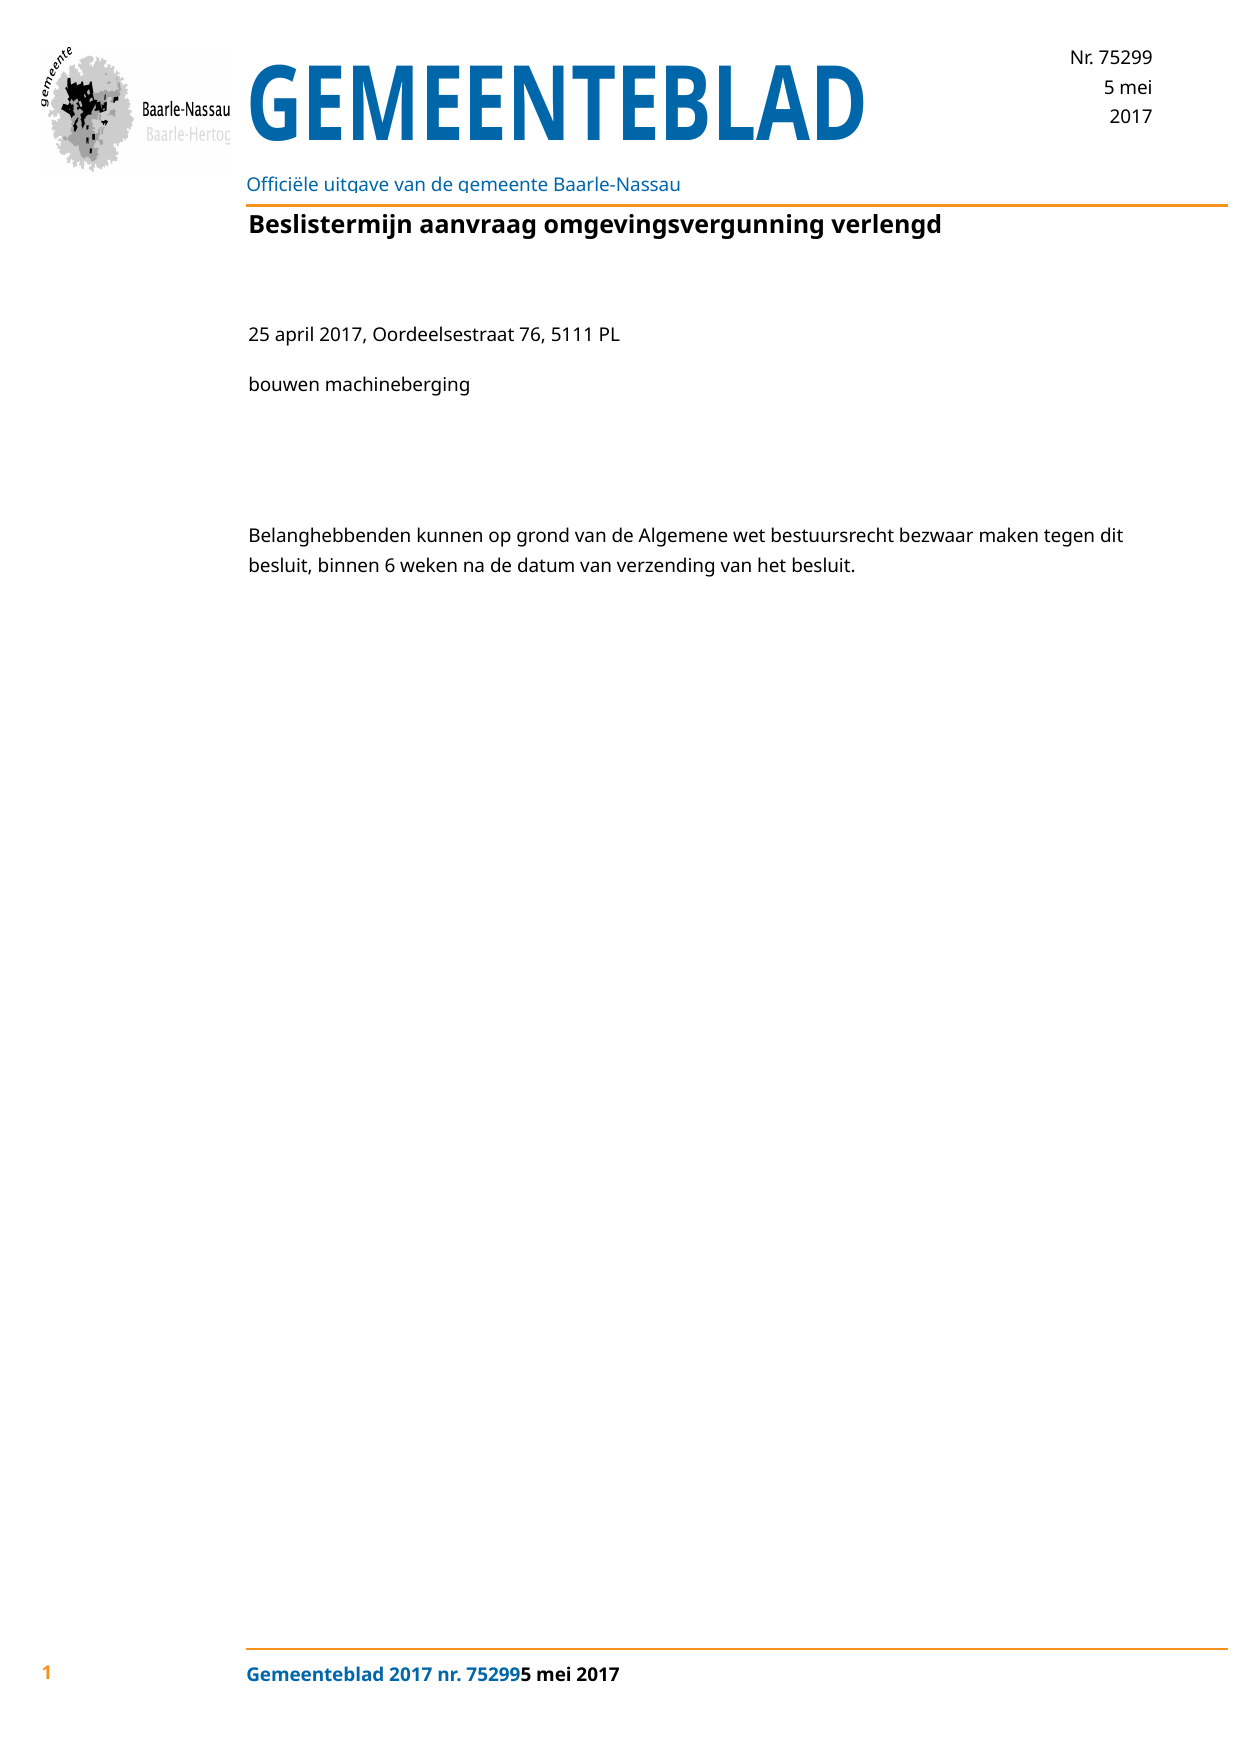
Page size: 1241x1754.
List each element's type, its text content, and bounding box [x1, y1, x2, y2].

text Beslistermijn aanvraag omgevingsvergunning verlengd [248, 207, 1152, 241]
picture [41, 47, 231, 172]
text bouwen machineberging [248, 371, 1152, 397]
text 25 april 2017, Oordeelsestraat 76, 5111 PL [248, 321, 1152, 346]
text Belanghebbenden kunnen op grond van de Algemene wet bestuursrecht bezwaar maken tegen dit besluit, binnen 6 weken na de datum van verzending van het besluit. [248, 522, 1152, 578]
